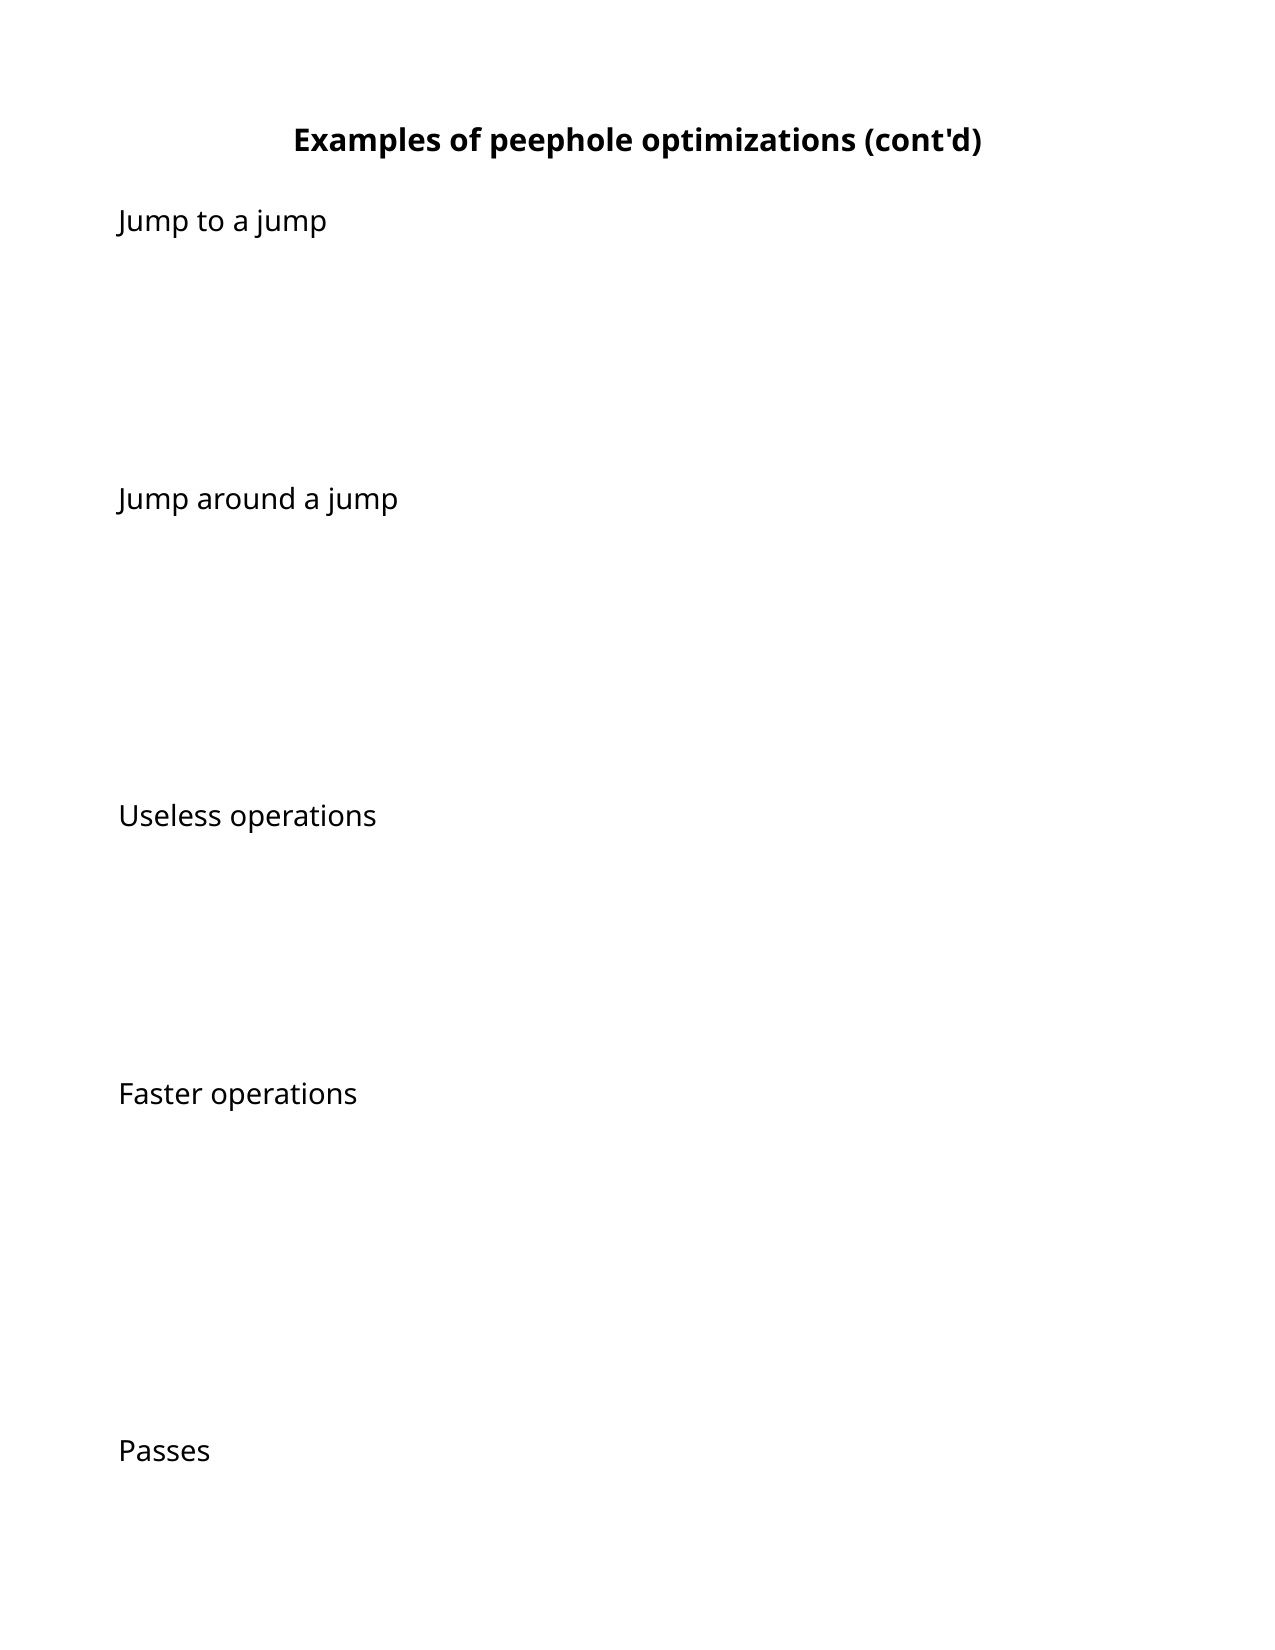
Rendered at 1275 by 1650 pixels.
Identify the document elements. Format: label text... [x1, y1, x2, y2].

text Faster operations [118, 1073, 1157, 1113]
text Useless operations [118, 796, 1157, 835]
text Jump around a jump [118, 478, 1157, 518]
text Passes [118, 1431, 1157, 1470]
subtitle Examples of peephole optimizations (cont'd) [118, 118, 1157, 161]
text Jump to a jump [118, 200, 1157, 240]
